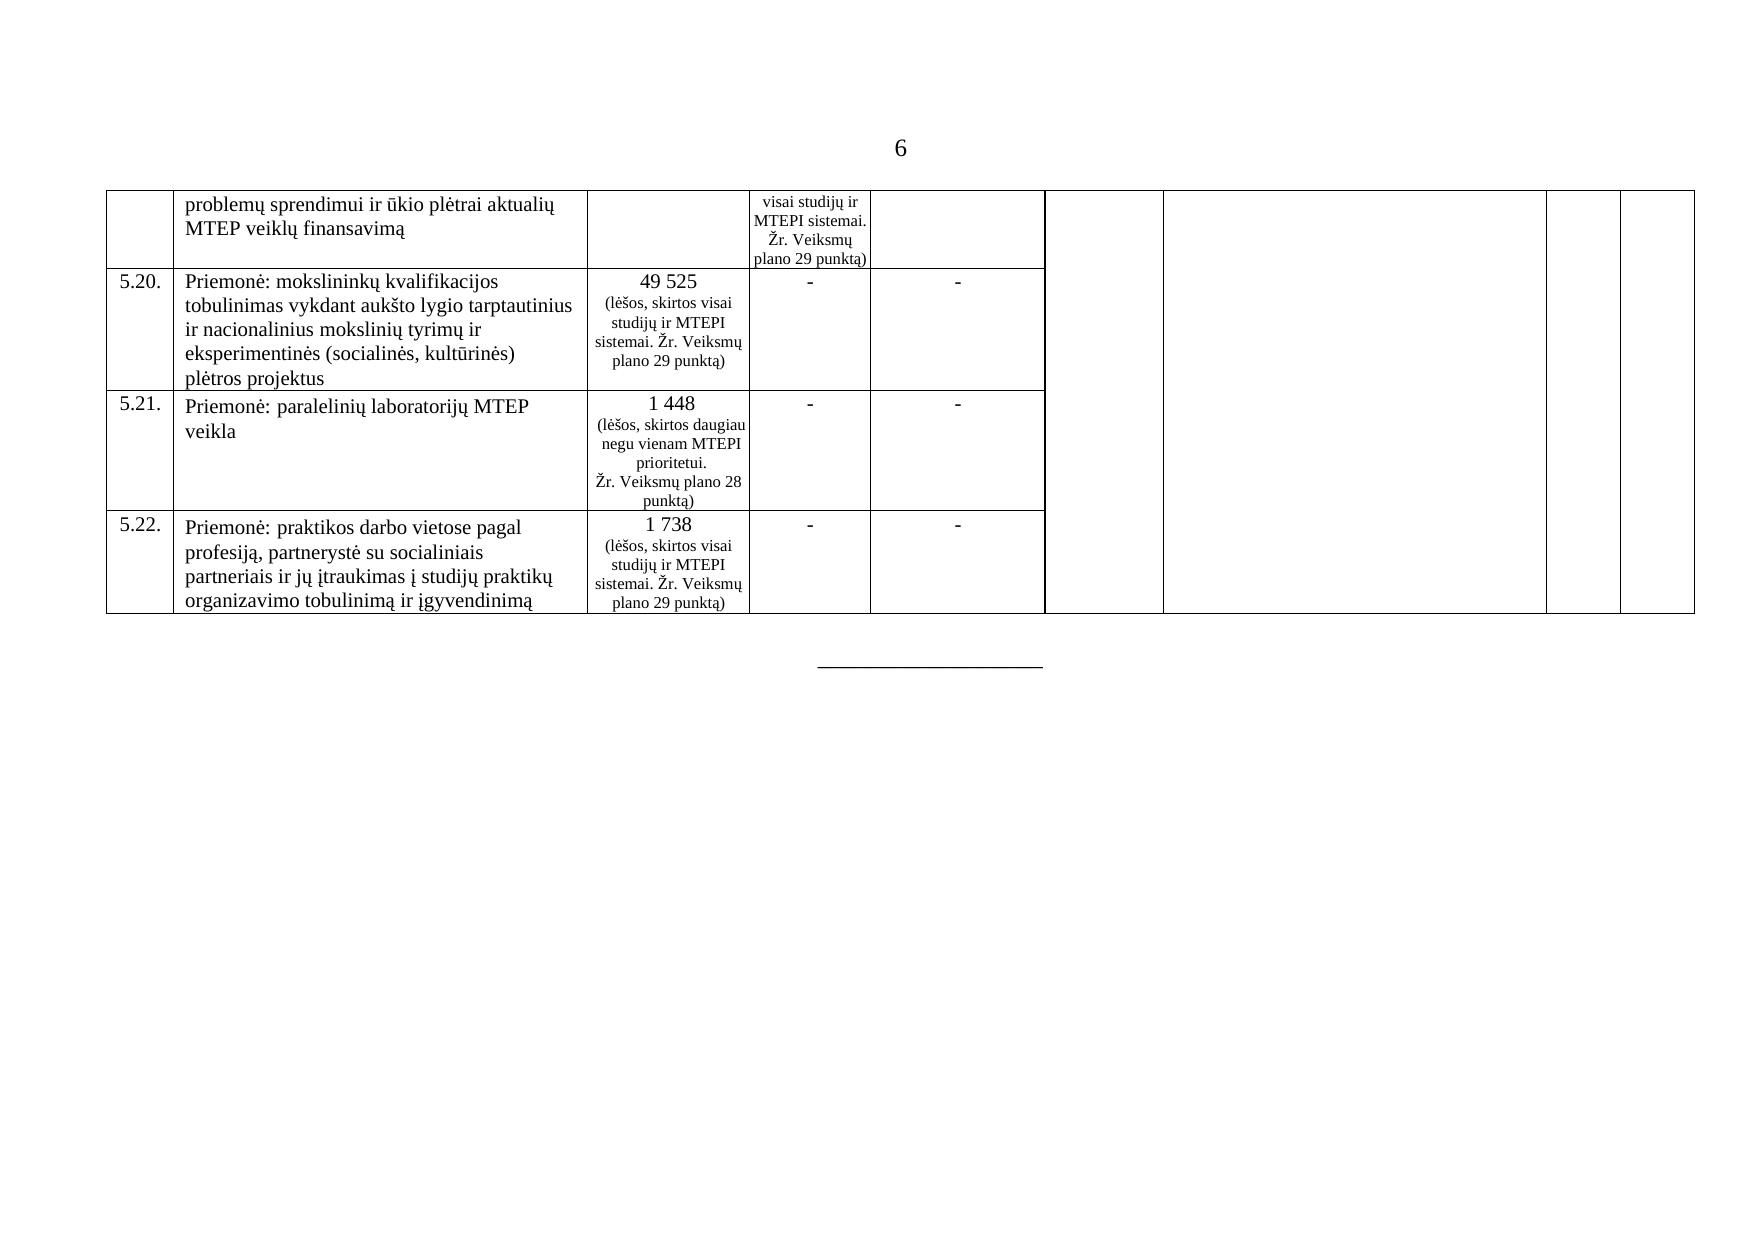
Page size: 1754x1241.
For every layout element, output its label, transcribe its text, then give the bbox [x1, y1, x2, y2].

table_cell 1 738 (lėšos, skirtos visai studijų ir MTEPI sistemai. Žr. Veiksmų plano 29 punktą) [588, 511, 749, 612]
table_cell - [871, 511, 1044, 612]
table_cell - [750, 391, 870, 510]
table_cell 1 448 (lėšos, skirtos daugiau negu vienam MTEPI prioritetui. Žr. Veiksmų plano 28 punktą) [588, 391, 749, 510]
text __________________ [118, 642, 1683, 671]
table_cell - [588, 191, 749, 268]
table_cell [1621, 191, 1694, 612]
table_cell Priemonė: praktikos darbo vietose pagal profesiją, partnerystė su socialiniais partneriais ir jų įtraukimas į studijų praktikų organizavimo tobulinimą ir įgyvendinimą [174, 511, 587, 612]
table_cell - [750, 511, 870, 612]
table_cell 5.20. [107, 269, 173, 389]
table_cell - [871, 269, 1044, 389]
table_cell visai studijų ir MTEPI sistemai. Žr. Veiksmų plano 29 punktą) [750, 191, 870, 268]
table_cell - [871, 391, 1044, 510]
table_cell - [750, 269, 870, 389]
table_cell [1547, 191, 1620, 612]
table_cell [107, 191, 173, 268]
table_cell problemų sprendimui ir ūkio plėtrai aktualių MTEP veiklų finansavimą [174, 191, 587, 268]
table_cell [1164, 191, 1546, 612]
table_cell - [871, 191, 1044, 268]
table_cell 5.22. [107, 511, 173, 612]
table_cell Priemonė: mokslininkų kvalifikacijos tobulinimas vykdant aukšto lygio tarptautinius ir nacionalinius mokslinių tyrimų ir eksperimentinės (socialinės, kultūrinės) plėtros projektus [174, 269, 587, 389]
table_cell [1046, 191, 1163, 612]
table_cell 49 525 (lėšos, skirtos visai studijų ir MTEPI sistemai. Žr. Veiksmų plano 29 punktą) [588, 269, 749, 389]
table_cell Priemonė: paralelinių laboratorijų MTEP veikla [174, 391, 587, 510]
table_cell 5.21. [107, 391, 173, 510]
